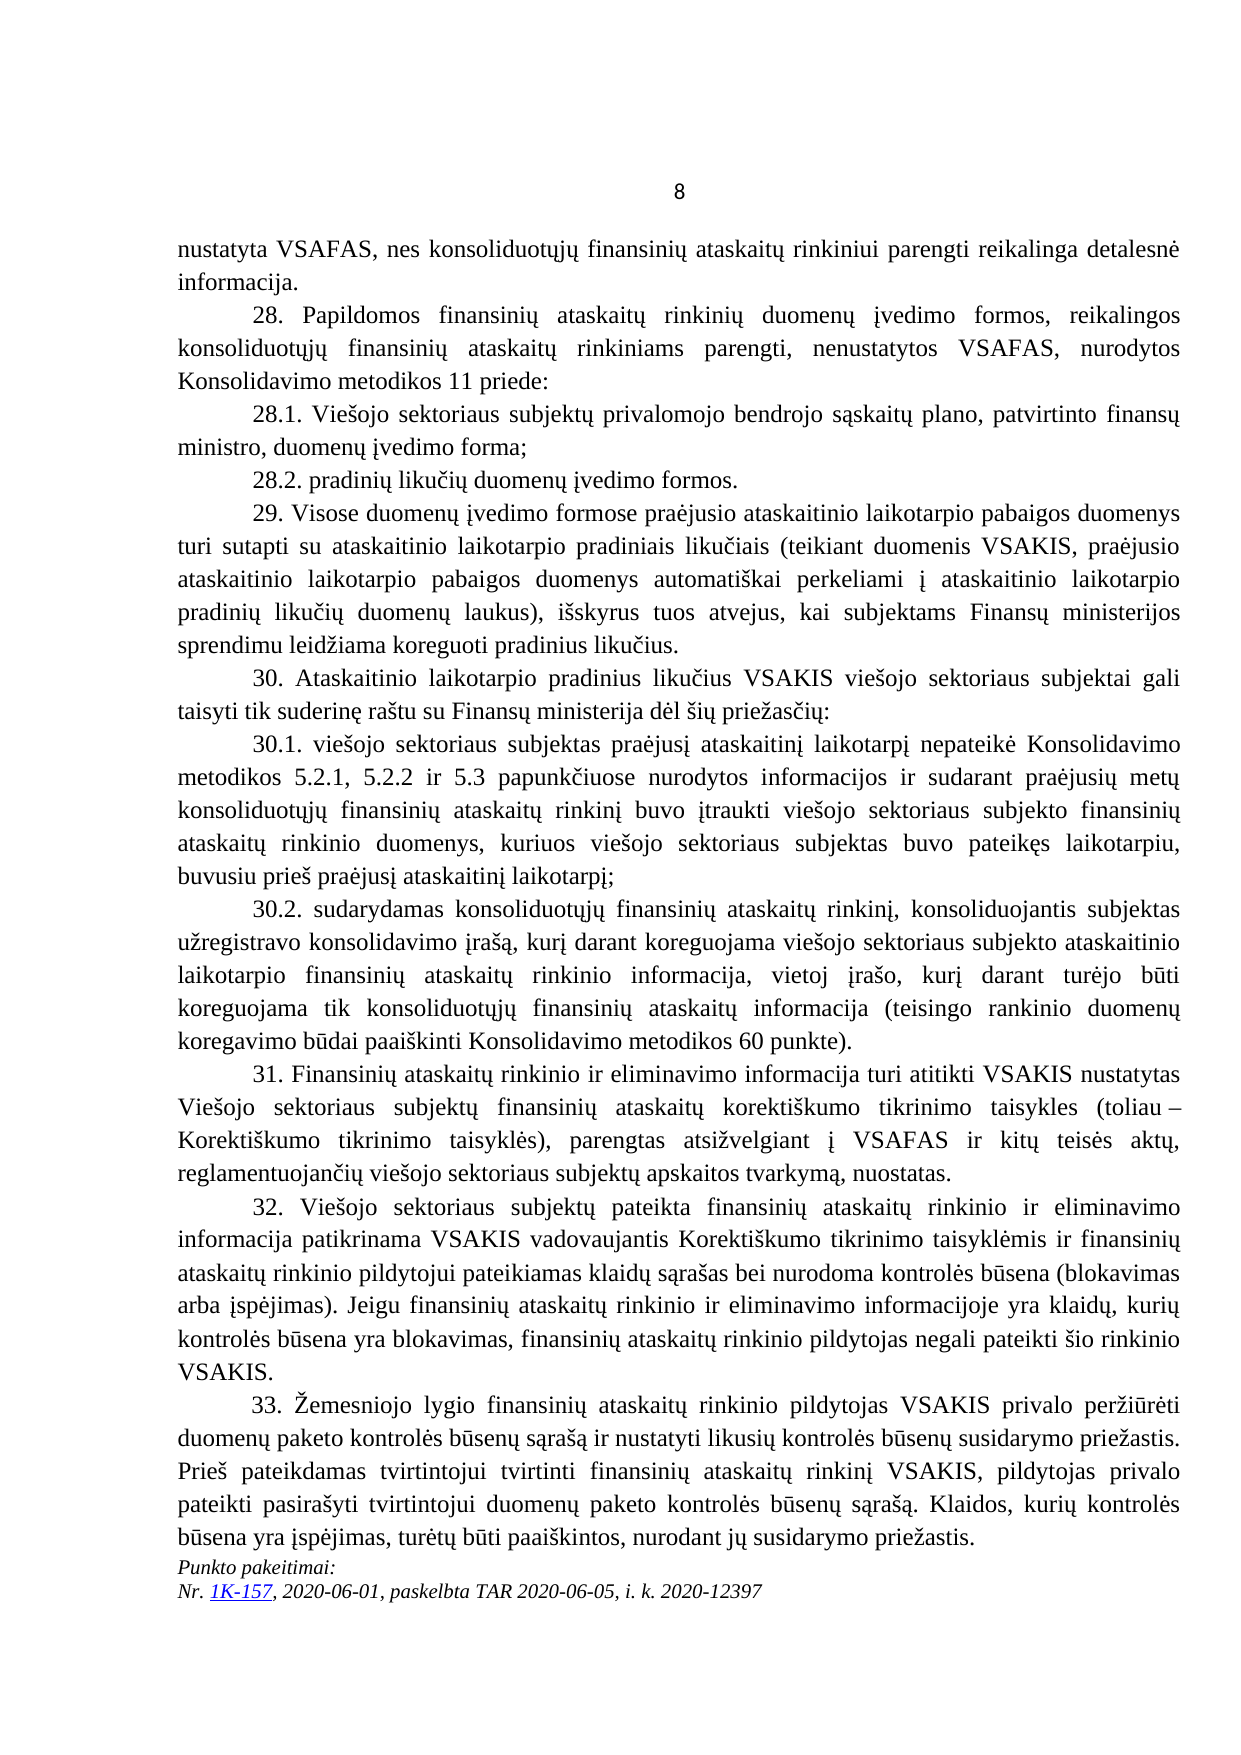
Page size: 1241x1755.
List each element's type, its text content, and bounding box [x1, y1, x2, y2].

text Punkto pakeitimai: [177, 1555, 1181, 1579]
text nustatyta VSAFAS, nes konsoliduotųjų finansinių ataskaitų rinkiniui parengti reikalinga detalesnė informacija. [177, 234, 1181, 296]
text 30.2. sudarydamas konsoliduotųjų finansinių ataskaitų rinkinį, konsoliduojantis subjektas užregistravo konsolidavimo įrašą, kurį darant koreguojama viešojo sektoriaus subjekto ataskaitinio laikotarpio finansinių ataskaitų rinkinio informacija, vietoj įrašo, kurį darant turėjo būti koreguojama tik konsoliduotųjų finansinių ataskaitų informacija (teisingo rankinio duomenų koregavimo būdai paaiškinti Konsolidavimo metodikos 60 punkte). [177, 894, 1181, 1055]
text 32. Viešojo sektoriaus subjektų pateikta finansinių ataskaitų rinkinio ir eliminavimo informacija patikrinama VSAKIS vadovaujantis Korektiškumo tikrinimo taisyklėmis ir finansinių ataskaitų rinkinio pildytojui pateikiamas klaidų sąrašas bei nurodoma kontrolės būsena (blokavimas arba įspėjimas). Jeigu finansinių ataskaitų rinkinio ir eliminavimo informacijoje yra klaidų, kurių kontrolės būsena yra blokavimas, finansinių ataskaitų rinkinio pildytojas negali pateikti šio rinkinio VSAKIS. [177, 1192, 1181, 1385]
text 30. Ataskaitinio laikotarpio pradinius likučius VSAKIS viešojo sektoriaus subjektai gali taisyti tik suderinę raštu su Finansų ministerija dėl šių priežasčių: [177, 663, 1181, 725]
text Nr. 1K-157, 2020-06-01, paskelbta TAR 2020-06-05, i. k. 2020-12397 [177, 1579, 1181, 1603]
text 31. Finansinių ataskaitų rinkinio ir eliminavimo informacija turi atitikti VSAKIS nustatytas Viešojo sektoriaus subjektų finansinių ataskaitų korektiškumo tikrinimo taisykles (toliau – Korektiškumo tikrinimo taisyklės), parengtas atsižvelgiant į VSAFAS ir kitų teisės aktų, reglamentuojančių viešojo sektoriaus subjektų apskaitos tvarkymą, nuostatas. [177, 1059, 1181, 1187]
text 28.2. pradinių likučių duomenų įvedimo formos. [177, 465, 1181, 494]
text 29. Visose duomenų įvedimo formose praėjusio ataskaitinio laikotarpio pabaigos duomenys turi sutapti su ataskaitinio laikotarpio pradiniais likučiais (teikiant duomenis VSAKIS, praėjusio ataskaitinio laikotarpio pabaigos duomenys automatiškai perkeliami į ataskaitinio laikotarpio pradinių likučių duomenų laukus), išskyrus tuos atvejus, kai subjektams Finansų ministerijos sprendimu leidžiama koreguoti pradinius likučius. [177, 498, 1181, 659]
text 30.1. viešojo sektoriaus subjektas praėjusį ataskaitinį laikotarpį nepateikė Konsolidavimo metodikos 5.2.1, 5.2.2 ir 5.3 papunkčiuose nurodytos informacijos ir sudarant praėjusių metų konsoliduotųjų finansinių ataskaitų rinkinį buvo įtraukti viešojo sektoriaus subjekto finansinių ataskaitų rinkinio duomenys, kuriuos viešojo sektoriaus subjektas buvo pateikęs laikotarpiu, buvusiu prieš praėjusį ataskaitinį laikotarpį; [177, 729, 1181, 890]
text 33. Žemesniojo lygio finansinių ataskaitų rinkinio pildytojas VSAKIS privalo peržiūrėti duomenų paketo kontrolės būsenų sąrašą ir nustatyti likusių kontrolės būsenų susidarymo priežastis. Prieš pateikdamas tvirtintojui tvirtinti finansinių ataskaitų rinkinį VSAKIS, pildytojas privalo pateikti pasirašyti tvirtintojui duomenų paketo kontrolės būsenų sąrašą. Klaidos, kurių kontrolės būsena yra įspėjimas, turėtų būti paaiškintos, nurodant jų susidarymo priežastis. [177, 1390, 1181, 1551]
text 28. Papildomos finansinių ataskaitų rinkinių duomenų įvedimo formos, reikalingos konsoliduotųjų finansinių ataskaitų rinkiniams parengti, nenustatytos VSAFAS, nurodytos Konsolidavimo metodikos 11 priede: [177, 300, 1181, 395]
text 28.1. Viešojo sektoriaus subjektų privalomojo bendrojo sąskaitų plano, patvirtinto finansų ministro, duomenų įvedimo forma; [177, 399, 1181, 461]
